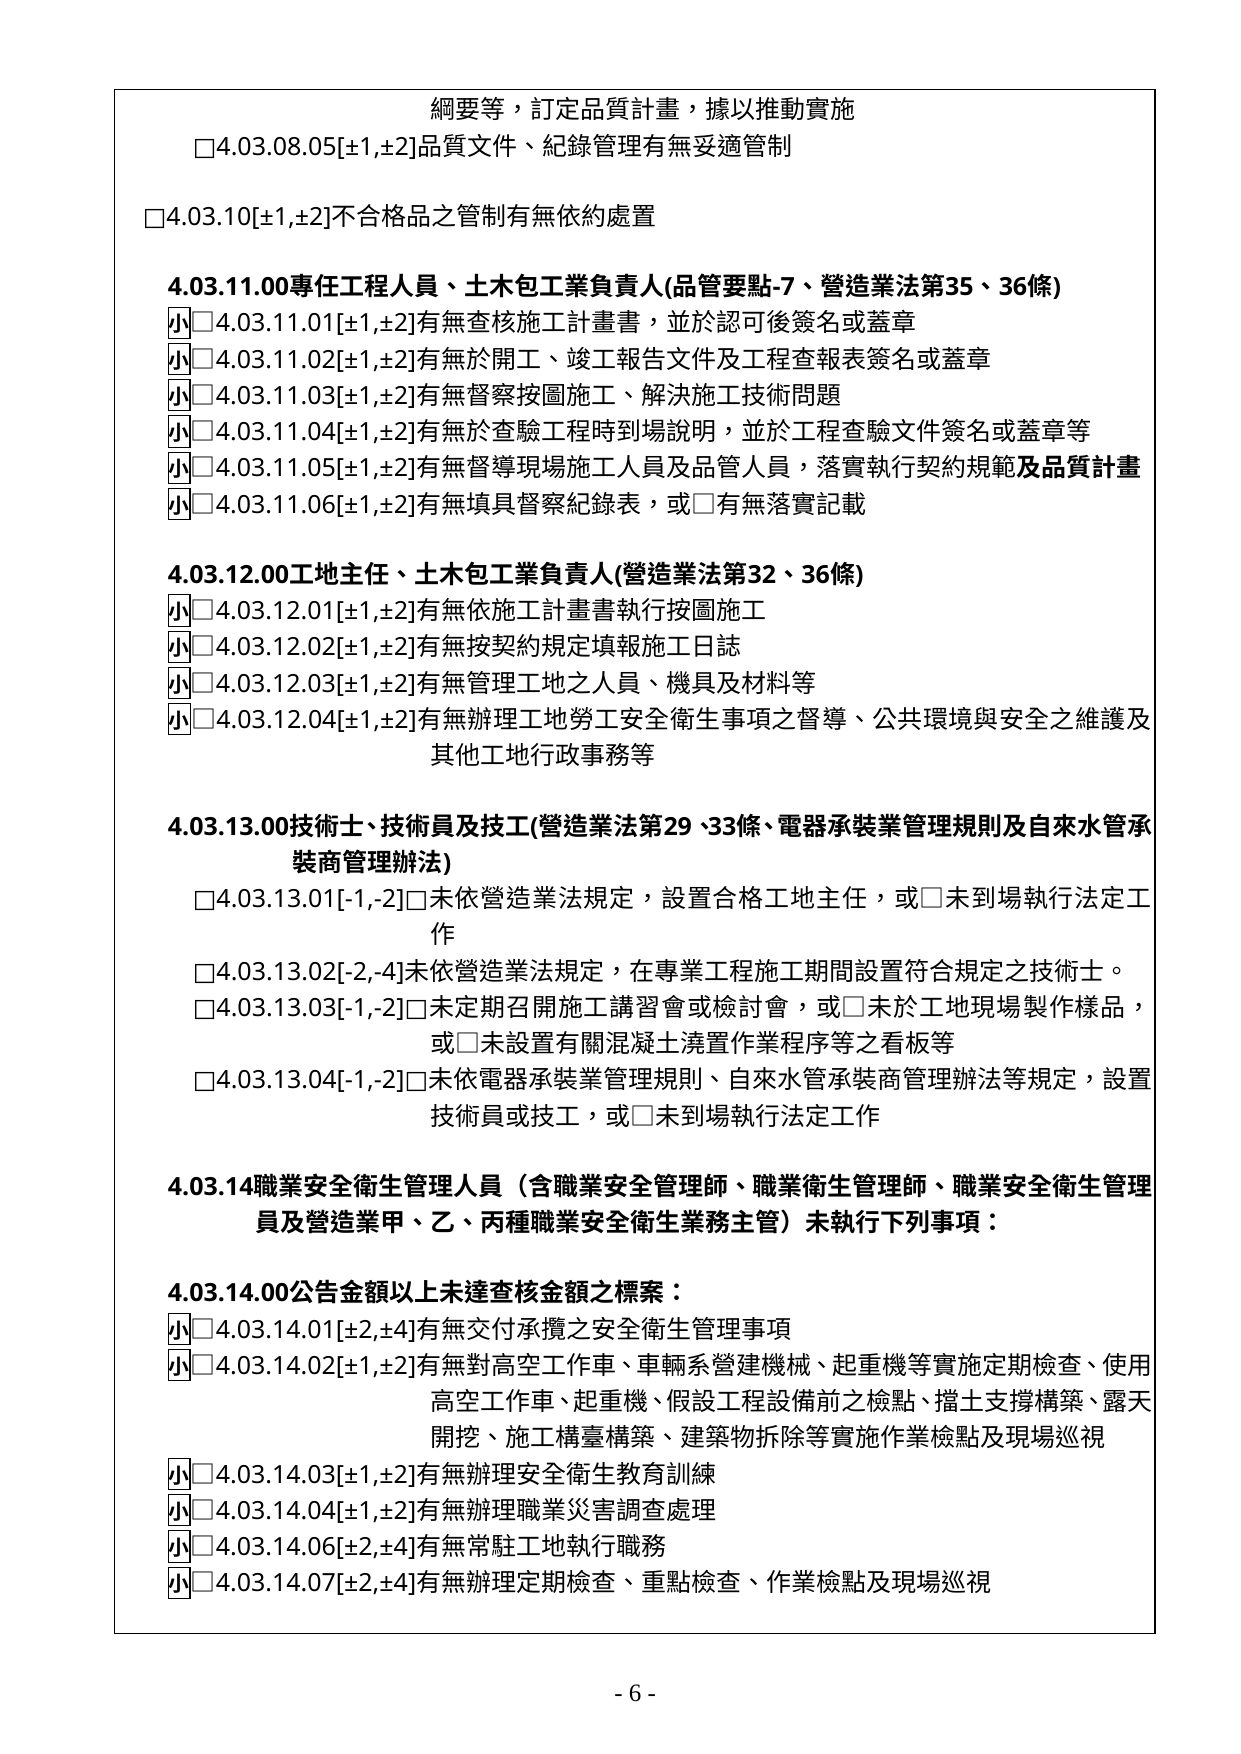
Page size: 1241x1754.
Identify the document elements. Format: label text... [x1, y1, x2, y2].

table_cell Ａ、主辦機關(專案管理廠商)、監造單位： １、工程主辦機關(專案管理廠商)：(QA1) □4.01.01[-1,-2]契約內□未編列品管費用，或□品管人員訂有專職及人數等規定者，未以人月量化編列，或□以百分比法編列之比率不符規定，或□未編列廠商材料設備之檢驗或系統功能運轉測試費用，或□未編列監造單位材料設備之抽驗費用，或□未編列環境保護相關經費，或□未規劃臨時照明及臨時給排水設施，或□未編列安全衛生經費，或□未編列空氣污染防制設施經費 □4.01.02[-1,-2]契約未明定監造廠商提報監造計畫與應含之內容 □4.01.03[-1,-2]工程契約內□未依「公共工程施工品質管理作業要點」（以下簡稱品管要點）規定，明定廠商提報品質計畫與應含之內容，或□二千萬元以上工程，未規定品管人員資格、人數及更換規定 小□4.01.04[-2,-4]□無品質督導及查驗紀錄，或□未落實，或□記載不完整 □4.01.05[-2,-4]□無查核、督導或查驗之缺失追蹤改善紀錄，或□內容不確實、不完整 □4.01.06[-2,-4]監造計畫□無核定紀錄，或□未確實審查 □4.01.07[-1,-2]□機關委託監造，未於招標文件明訂監造單位派駐現場人員之資格及人數，並要求其依據監造計畫執行監造作業，或□未明定派駐現場人員工作重點，或□未規定監造不實致機關遭受損害之罰則，或□未規定建築師或技師於查核時到場，或□未明定其未到場之處理規定 □4.01.08[-1,-2]□符合「公共工程專業技師簽證規則」第五點規定之附表之各類公共工程實施範圍者，或□符合「建築物結構與設備專業工程技師簽證規則」者，契約內未規定實施監造簽證 □4.01.09[-1,-2]未依行政院公共工程委員會（以下簡稱工程會）92年7月23日工程管字第09200305600號函，於新建工程招標文件及契約書內載明： □1.應定期召開施工講習會或檢討會； □2.於工地現場陳列使用材料樣品及安裝工法展示； □3.設置有關混凝土澆置作業程序等之看板； 小□4.01.10[-1,-2]工程契約內□未明定營造廠商專任工程人員應進行督察，並於查驗或查核時到場，或□未明定其未依前開規定辦理之處理規定 □4.01.11[-1,-2]未將核定之委辦監造單位受訓合格之現場人員或廠商品管人員或其他工地相關人員，填報於工程會資訊網路系統備查 □4.01.12[-1,-2]未將執行不力之品管人員或委辦監造單位受訓合格之現場人員予以撤換並調離工地，且填報於工程會資訊網路系統備查 小□4.01.13[-1,-2]□未於開工時將工程基本資料填報於工程會資訊網路系統，並於驗收完成後十五日內，將結算資料填報於前開系統，或□內容不確實、不完整 小□4.01.14[-1,-2]發現工程缺失，未以書面通知監造單位或廠商限期改善 小□4.01.15[-1,-2]鋼筋、混凝土、瀝青混凝土，以及工程會98年10月29日工程管字第09800480600號函，規定項目（水泥混凝土粗細粒料篩分析、水硬性水泥墁料抗壓強度、土壤夯實、土壤工地密度、AC壓實度、CLSM抗壓強度、鋼筋續接器、高壓混凝土地磚、普通磚）及其他適當檢驗或抽驗項目，未於契約明定由符合CNS 17025(ISO/IEC17025)規定之實驗室辦理，並出具檢驗或抽驗報告，或□前開檢驗或抽驗報告，未印有依標準法授權之實驗室認證機構之認可標誌 □4.01.16[-1,-2]查核金額以上新建、特殊或具紀念性質之工程未編列設置竣工銘牌費用 □4.01.18[-1,-2]使用飛灰混凝土，未依「公共工程使用飛灰混凝土作業要點」，於工程招標文件及契約書內載明相關規定 □4.01.19[-1,-2]□未將最新修正之「公共工程（公有建築物）施工階段契約約定權責分工表」納入新建工程招標文件及契約書中，或□工程契約未依營造業法第33條或電器承裝業管理規則規定設置技術士及未規定人數 4.01.20.00專案管理廠商派駐現場人員（技服辦法-9） □4.01.20.01[±1,±2]有無協調及整合各工作項目界面 □4.01.20.02[±1,±2]□有無審查或複核施工計畫、品質計畫、預訂進度、施工圖、器材樣品及其他送審資料，或□有無審查或複核重要分包廠商及設備製造商資歷 □4.01.20.03[±1,±2]□有無督導或稽核施工品質管理工作□有無督導或稽核工地安全衛生、交通維持及環境保護 □4.01.20.04[±1,±2]有無辦理施工進度之查核、分析及督導 □4.01.20.05[±1,±2]有無協助機關辦理施工估驗計價之審查或複核 □4.01.20.06[±1,±2]有無協助機關辦理契約變更之處理及建議 □4.01.20.07[±1,±2]有無協助機關辦理給排水、機電設備、管線、各種設施測試及試運轉之督導及建議 □4.01.21[-1,-2]未依行政院核定97年1月23日起實施「生態城市綠建築推動方案」之規定，辦理新台幣5千萬元以上公有建築物，應先取得候選綠建築證書，始得申報開工 □4.01.22[-1,-2]□未將維護規定納入工程契約，或□未編列維護經費 □4.01.23[-1,-2]□未依工程會101年5月17日工程管字第10100180300號函，依工程規模於契約內訂定「施工查核小組品質缺失懲罰性違約金機制」罰款額度，或□契約內，未納入「施工查核小組品質缺失懲罰性違約金機制」 □4.01.24[-1,-2]機關辦理預算金額達新臺幣100萬元以上之工程標案，未依工程會109年9月29日工程管字第1090300970號函訂定之「公共工程開工要件注意事項」規定，於招標前檢核機關應辦事項完成情形。 □4.01.25[-1,-2]行政院所屬各級機關執行災後緊急處理、搶修、搶險、災後原地復建、取得綠建築標章之建築工程及維護管理相關工程以外之新建工程時，未依工程會108年5月10日工程技字第 1080200380 號函修正之「公共工程生態檢核注意事項」辦理公共工程生態檢核自評作業。 □4.01.26[-1,-2]因可歸責於機關之事由，致使估驗計價總金額占契約金額（含契約變更後）之百分比較實際執行進度有明顯偏低之情形。 □4.01.27[-1,-2]廠商及分包商所僱勞工總人數達300人以上或工程採購金額達10億元以上者，未於招標文件及契約明定，得標廠商應建立職業安全衛生管理系統，實施安全衛生自主管理，並提報職業安全衛生管理計畫。 □4.01.28[-1,-2]未按職業安全衛生相關法規規定，依工程規模及性質，於招標文件及契約明定廠商應辦理計畫、設施、管理及自動檢查等事項。 □4.01.29[-1,-2] 自110年8月1日起，契約未依「應施檢驗外裝壁磚商品之相關檢驗規定」，訂定外裝壁磚材料須符合檢驗規定（貼上商品檢驗標識）。 □4.01.99[-1~-5]主辦機關／專案管理廠商其他缺失： ２、監造單位：(QA2) 小□4.02.01[-2,-4]□未提送監造計畫，或□未依契約規定期限提送監造計畫 4.02.01.00監造計畫內容(本項內容若未達公告金額者，應依契約規定查核) □4.02.01.01[-1,-2]□監造計畫架構未包括品管要點規定之基本內容，或□遺漏重要項目工程 □4.02.01.02[-1,-2]□未訂定監造組織架構內各人員之職掌(現場人員之職掌應包括品管要點規定基本項目)，或□未符合需求 □4.02.01.03[-1,-2]□未訂定對廠商品質計畫及施工計畫之審查時限，或□未符合需求 小□4.02.01.04[-1,-2]□對廠商之品質計畫及施工計畫送審情形未訂定管制辦法，或□未符合需求 小□4.02.01.05[-1,-2]□未訂定各材料/設備及施工抽查標準，或□未符合需求 小□4.02.01.06[-3,-5]□未訂定各材料/設備及施工之檢驗停留點，或□未符合需求 □4.02.01.07[-1,-2]□工程標的含運轉類機電設備者，未依單機設備、系統運轉、整體功能試運轉等分別訂定抽驗程序及標準，或□未符合需求，或□未監督機電設備測試及試運轉 □4.02.01.08[-1,-2]□未訂定品質稽核範圍或頻率，或□未符合需求 □4.02.01.09[-1,-2]□未分別訂定「文件」及「紀錄」之管理作業程序，或□未符合需求 □4.02.01.10[-1,-2]□未訂定材料設備送審管制總表、材料設備檢（試）驗管制總表、材料/設備品質抽驗紀錄表、各工項之施工抽查紀錄表等相關表單，或□未符合需求 □4.02.02[-1,-2]無品質計畫及施工計畫審查認可紀錄 4.02.03.00 監造單位及其所派駐現場人員(品管要點-11) 小□4.02.03.01[±1,±2]有無落實執行監造計畫 小□4.02.03.02[±1,±2]有無監督、查證廠商履約 小□4.02.03.03[±2,±4]□有無審查施工廠商之施工計畫、品質計畫、預定進度、施工圖、器材樣品及其他送審案件，或□有無審查重要分包廠商及設備製造商資格，或□有無檢驗施工品質，並於契約約定之檢驗項目會同廠商取樣送驗 小□4.02.03.04[±2,±4]□有無抽查施工作業及抽驗材料設備，並填具抽查(驗)紀錄表，或□有無製作材料設備檢（試）驗管制總表管控，或□有無對檢（試）驗報告判讀認可，或□有無確認檢（試）驗報告內容正確性，或□有無落實執行 小□4.02.03.05[±1,±2]□發現缺失時，有無立即通知廠商限期改善，並確認其改善成果，或□有無督導施工廠商執行工地安全衛生、交通維持及境保護等工作，或□是否確實 小□4.02.03.06[±1,±2]□有無督導、審核履約進度及履約估驗計價，或□是否確實 小□4.02.03.07[±1,±2]□有無協調及整合履約界面，或□是否確實 小□4.02.03.08[±1,±2]□有無依契約規定填報監造報表，或□有無落實記載，或□使用規定格式報表 小□4.02.03.09[±1,±2]有無監督機電設備測試及試運轉，或□是否確實 □4.02.05[-1,-2]監造單位派駐現場人員□設置人數、資格不符規定，或□新設或異動時未提報監造單位派駐現場人員登錄表(五千萬元以上工程) 小□4.02.08[-1,-2]施工品質或材料設備不符規定，未依約要求廠商處置 4.02.13.00建築師 (建築師法第18條) □4.02.13.01[±1,±2]有無監督營造業依照設計之圖說施工 □4.02.13.02[±1,±2]有無遵守建築法令所規定監造人應辦事項 □4.02.13.03[±1,±2]有無查核建築材料之規格及品質 4.02.14.00 公共工程實施設計、監造簽證者之技師(技師法子法公共工程專業技師簽證規則) 結構與設備實施設計、監造簽證者之技師（建築物結構與設備專業工程技師簽證規則） □4.02.14.01[±1,±2]□有無審核品質計畫與施工計畫，或□未審查施工圖說，或□未簽認監造計畫 □4.02.14.02[±1,±2]□有無辦理材料與設備檢驗、抽查、施工查驗與查核，或□未辦理設備功能運轉測試之抽驗 □4.02.14.03[±1,±2]有無親自執行簽證 □4.02.14.04[±1,±2]涉及現場作業者，有無親自赴現場實地查核 □4.02.15[-1,-2] □未依規定訂定安全衛生監督查核事項，如：監督查核組織、監督查核計畫、查驗點、高風險作業查驗點，或□未辦理監督查核事項，□未落實執行。 □4.02.16[-1,-2] □未依規定訂定空氣污染防制設施監督查核事項，或□未辦理監督查核事項，□未落實執行。 □4.02.99[-1~-5]其他監造單位品管缺失： Ｂ、承攬廠商：(QB) 小□4.03.01[-1,-2]□未提送施工計畫，或□未依契約規定期限提送施工計畫；或□施工計畫內容未符合需求，或□未落實執行 小□4.03.02[-1,-2]□未提送品質計畫，或□未依契約規定期限提送品質計畫；或□品質計畫未落實執行 4.03.02.00品質計畫內容(本項內容若未達公告金額者，應依契約規定查核) □4.03.02.01[-1,-2]□品質計畫架構未含品管要點規定之基本內容，或□遺漏重要項目工程 □4.03.02.02[-1,-2]未訂定品管組織架構內各人員之職掌(專任工程人員及品管人員之職掌，應包括品管要點規定基本項目) □4.03.02.03[-1,-2]□未訂定各分項工程施工要領，或□未符合需求 □4.03.02.04[-1,-2]□未訂定各分項工程品質管理標準，或□未符合需求 小□4.03.02.05[-1,-2]未訂定各材料/設備及施工之檢驗時機(含清楚標示監造單位訂定之檢驗停留點)，或檢驗頻率 □4.03.02.06[-1,-2]工程標的含運轉類機電設備者，□未依單機測試、系統運轉、整體功能試運轉等分別訂定檢驗程序及標準，或□無試運轉及測試計畫書，或□未符合需求 □4.03.02.08[-1,-2]□未分別訂定「材料」及「施工」之不合格品管制作業程序，或□未符合需求 □4.03.02.09[-1,-2]□未訂定矯正與預防措施執行時機或流程，或□未符合需求 □4.03.02.10[-1,-2]□未訂定內部品質稽核範圍或頻率，或□未符合需求 □4.03.02.11[-1,-2]□未分別訂定「文件」及「紀錄」之管理作業程序，或□未符合需求 □4.03.02.12[-1,-2]□未訂定材料設備送審管制總表、材料設備檢（試）驗管制總表、或各工項之自主檢查表等相關表單，或□未符合需求 小□4.03.03[-2,-4]施工日誌□未落實執行，或□未依規定制定格式，或□記載不完整 小□4.03.04[-2,-4]品管自主檢查表□未落實執行，或□檢查標準未訂量化値、容許誤差值，或□未確實記載檢查值 小□4.03.05[-3,-5]□對材料檢(試)驗未落實執行，或□對檢（試）驗報告未予判讀，或□檢（試）驗報告內容誤植；或□未製作材料設備送審管制總表、材料設備檢（試）驗管制總表，或□未符合工程需求 □4.03.06[-2,-4]環境保護、施工安全衛生等履約事項□無缺失矯正預防措施，或□缺失未追蹤改善，或□未落實執行，或□未符合需求 □4.03.08[-2,-4]新臺幣2,000萬元以上工程或契約明訂者，品管人員□新設或異動時未提報登錄表，或□設置人數不符規定，或□品管人員未專職（不得兼職其他職務），或□逾期未回訓 4.03.08.00品管人員（品管要點-6）(本項內容若未達新臺幣2,000萬元者，應依契約規定查核) □4.03.08.02[±1,±2]有無執行內部品質稽核，如稽核自主檢查表之檢查項目、檢查結果是否詳實記錄等 □4.03.08.03[±1,±2]有無做品管統計分析、矯正與預防措施之提出及追蹤 小□4.03.08.04[±1,±2]有無依據契約、設計圖說、規範、相關技術法規及參考品質計畫製作綱要等，訂定品質計畫，據以推動實施 □4.03.08.05[±1,±2]品質文件、紀錄管理有無妥適管制 □4.03.10[±1,±2]不合格品之管制有無依約處置 4.03.11.00專任工程人員、土木包工業負責人(品管要點-7、營造業法第35、36條) 小□4.03.11.01[±1,±2]有無查核施工計畫書，並於認可後簽名或蓋章 小□4.03.11.02[±1,±2]有無於開工、竣工報告文件及工程查報表簽名或蓋章 小□4.03.11.03[±1,±2]有無督察按圖施工、解決施工技術問題 小□4.03.11.04[±1,±2]有無於查驗工程時到場說明，並於工程查驗文件簽名或蓋章等 小□4.03.11.05[±1,±2]有無督導現場施工人員及品管人員，落實執行契約規範及品質計畫 小□4.03.11.06[±1,±2]有無填具督察紀錄表，或□有無落實記載 4.03.12.00工地主任、土木包工業負責人(營造業法第32、36條) 小□4.03.12.01[±1,±2]有無依施工計畫書執行按圖施工 小□4.03.12.02[±1,±2]有無按契約規定填報施工日誌 小□4.03.12.03[±1,±2]有無管理工地之人員、機具及材料等 小□4.03.12.04[±1,±2]有無辦理工地勞工安全衛生事項之督導、公共環境與安全之維護及其他工地行政事務等 4.03.13.00技術士、技術員及技工(營造業法第29、33條、電器承裝業管理規則及自來水管承裝商管理辦法) □4.03.13.01[-1,-2]□未依營造業法規定，設置合格工地主任，或□未到場執行法定工作 □4.03.13.02[-2,-4]未依營造業法規定，在專業工程施工期間設置符合規定之技術士。 □4.03.13.03[-1,-2]□未定期召開施工講習會或檢討會，或□未於工地現場製作樣品，或□未設置有關混凝土澆置作業程序等之看板等 □4.03.13.04[-1,-2]□未依電器承裝業管理規則、自來水管承裝商管理辦法等規定，設置技術員或技工，或□未到場執行法定工作 4.03.14職業安全衛生管理人員（含職業安全管理師、職業衛生管理師、職業安全衛生管理員及營造業甲、乙、丙種職業安全衛生業務主管）未執行下列事項： 4.03.14.00公告金額以上未達查核金額之標案： 小□4.03.14.01[±2,±4]有無交付承攬之安全衛生管理事項 小□4.03.14.02[±1,±2]有無對高空工作車、車輛系營建機械、起重機等實施定期檢查、使用高空工作車、起重機、假設工程設備前之檢點、擋土支撐構築、露天開挖、施工構臺構築、建築物拆除等實施作業檢點及現場巡視 小□4.03.14.03[±1,±2]有無辦理安全衛生教育訓練 小□4.03.14.04[±1,±2]有無辦理職業災害調查處理 小□4.03.14.06[±2,±4]有無常駐工地執行職務 小□4.03.14.07[±2,±4]有無辦理定期檢查、重點檢查、作業檢點及現場巡視 4.03.14.10查核金額以上之標案（除公告金額以上未達查核金額標案之查核事項外，尚包含下列事項）： □4.03.14.11[±2,±4]有無於工地環境或營造作業危害之辨識、評估及控制，依主要危害訂定安全衛生作業標準 □4.03.14.12[±1,±2]有無對高空工作車、車輛系營建機械、起重機等機械、施工架、施工構臺、模板支撐架等設備或器具之安全管理 □4.03.14.13[±1,±2]有無辦理機械、設備安全衛生之採購管理 □4.03.14.14[±1,±2]有無辦理個人防護具管理 □4.03.14.15[±1,±2]有無辦理緊急應變措施 □4.03.14.16[±1,±2]有無虛驚事故之調查處理與統計分析 □4.03.99[-1~-5]其他承攬廠商品管缺失： [115, 90, 1154, 1633]
